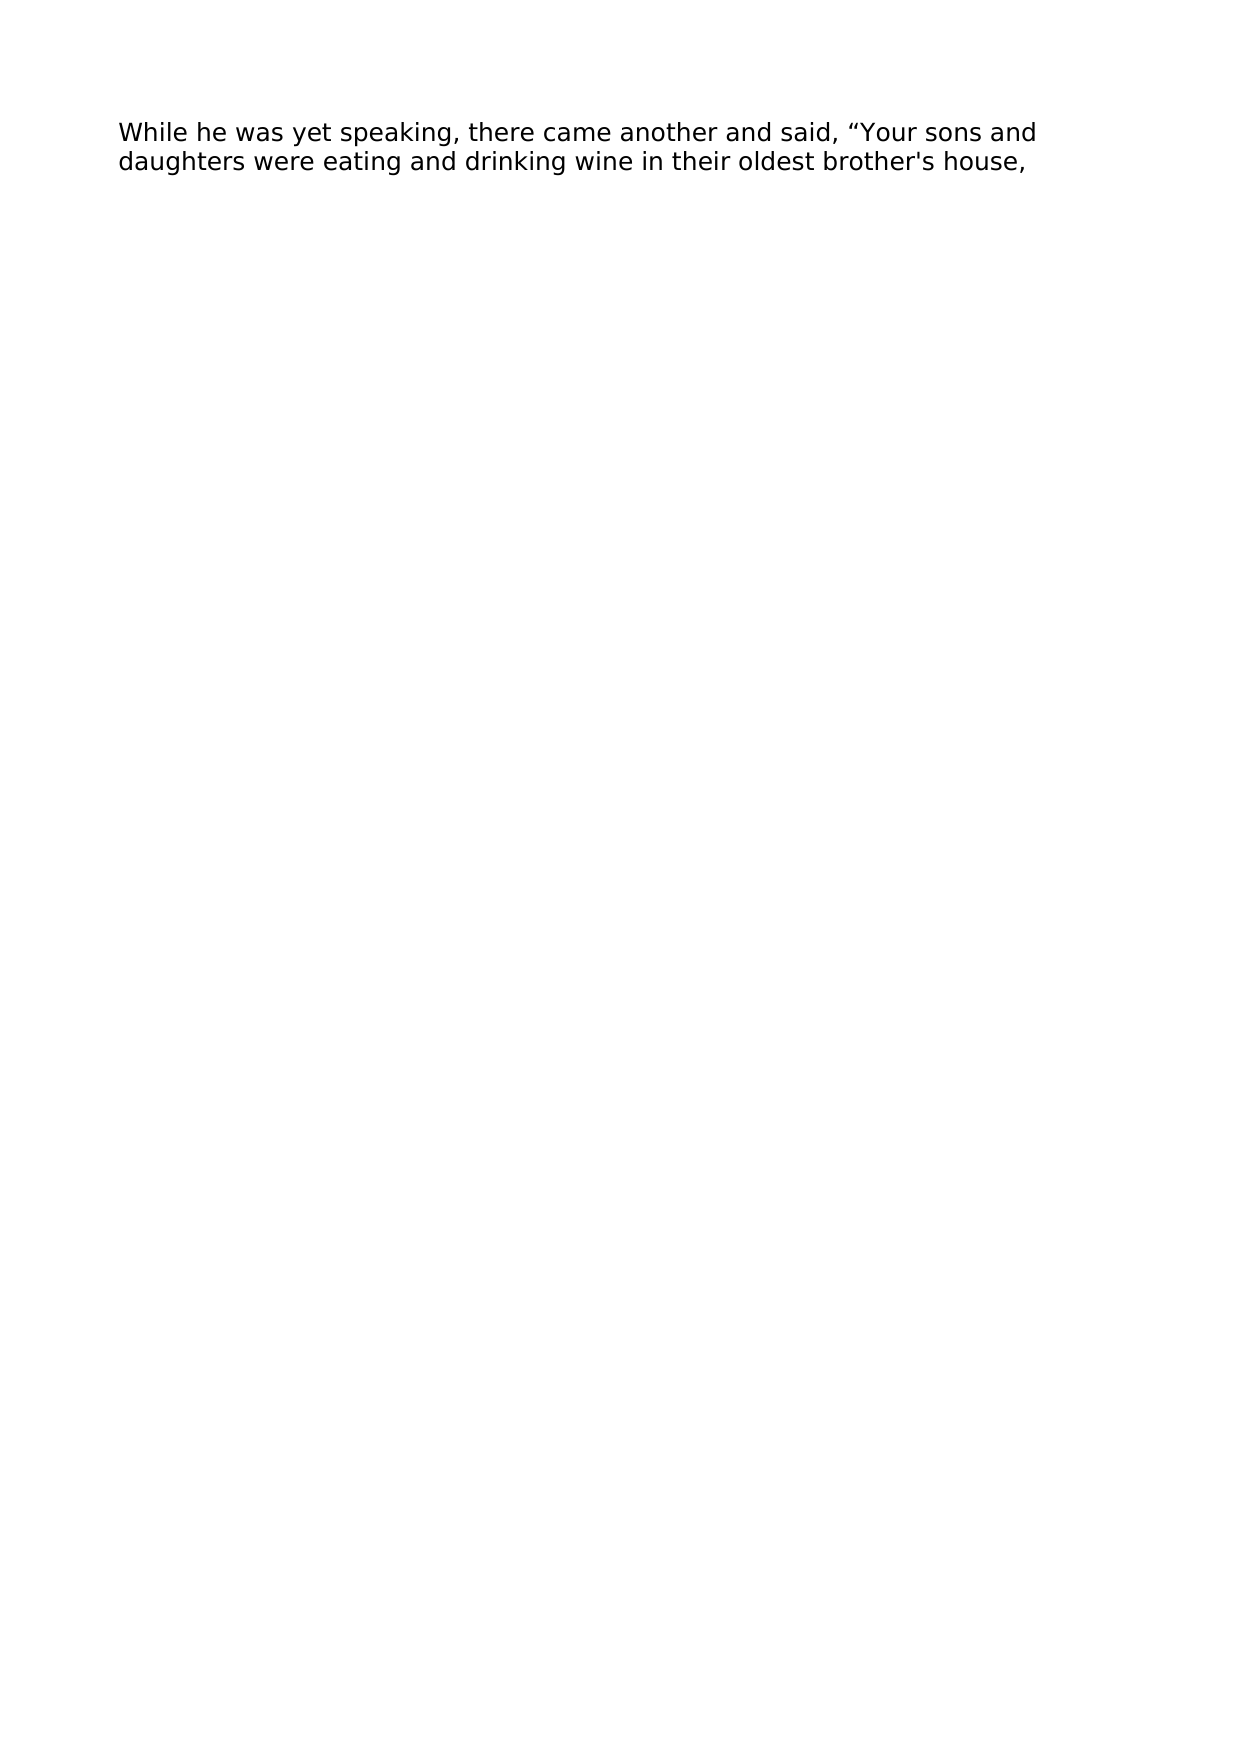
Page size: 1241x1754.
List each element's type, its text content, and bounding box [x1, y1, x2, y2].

text While he was yet speaking, there came another and said, “Your sons and daughters were eating and drinking wine in their oldest brother's house, [118, 118, 1122, 176]
